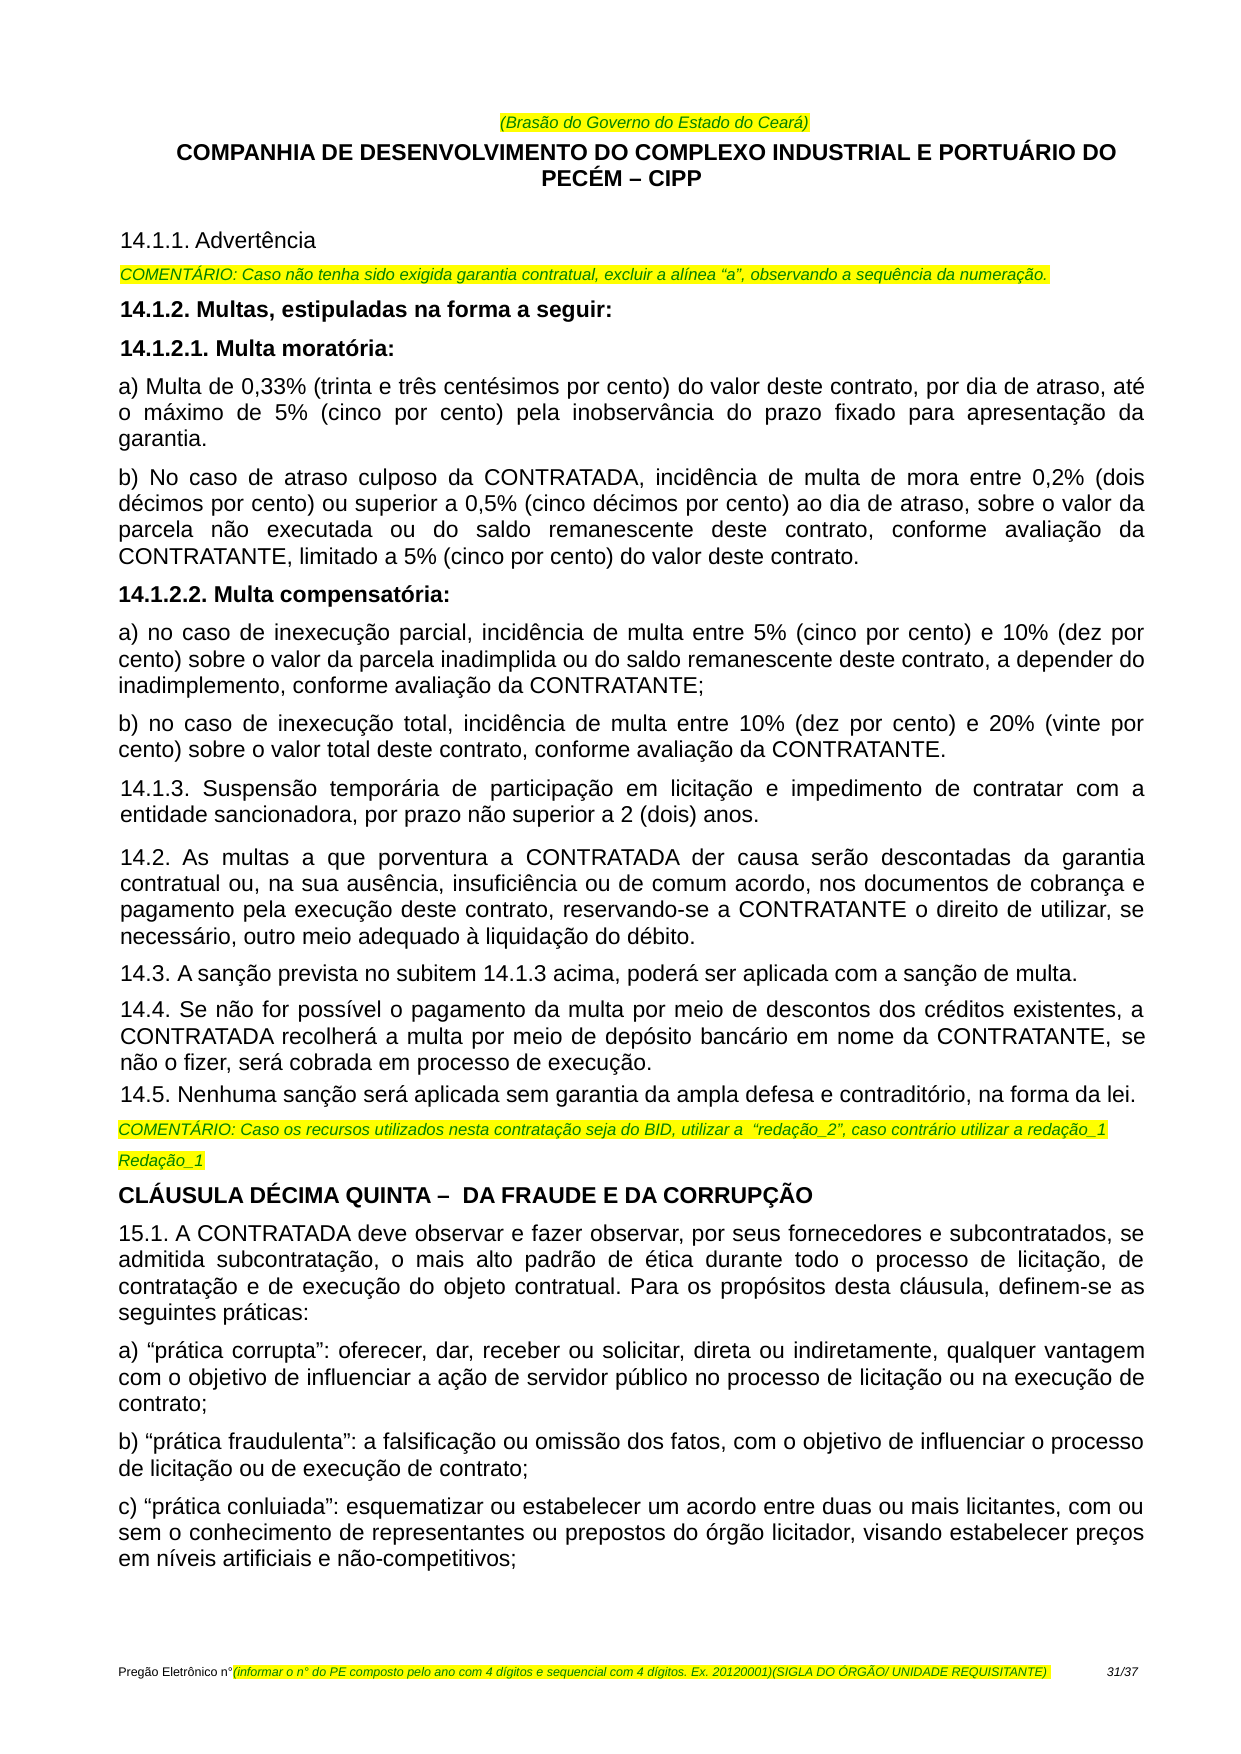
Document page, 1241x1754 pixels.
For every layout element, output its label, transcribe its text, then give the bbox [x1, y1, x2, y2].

text b) “prática fraudulenta”: a falsificação ou omissão dos fatos, com o objetivo de influenciar o processo de licitação ou de execução de contrato; [118, 1428, 1146, 1481]
text CLÁUSULA DÉCIMA QUINTA – DA FRAUDE E DA CORRUPÇÃO [118, 1182, 1146, 1208]
text 14.1.3. Suspensão temporária de participação em licitação e impedimento de contratar com a entidade sancionadora, por prazo não superior a 2 (dois) anos. [120, 775, 1146, 827]
text b) No caso de atraso culposo da CONTRATADA, incidência de multa de mora entre 0,2% (dois décimos por cento) ou superior a 0,5% (cinco décimos por cento) ao dia de atraso, sobre o valor da parcela não executada ou do saldo remanescente deste contrato, conforme avaliação da CONTRATANTE, limitado a 5% (cinco por cento) do valor deste contrato. [118, 464, 1146, 569]
text a) “prática corrupta”: oferecer, dar, receber ou solicitar, direta ou indiretamente, qualquer vantagem com o objetivo de influenciar a ação de servidor público no processo de licitação ou na execução de contrato; [118, 1337, 1146, 1416]
text Redação_1 [118, 1151, 1147, 1170]
text COMENTÁRIO: Caso os recursos utilizados nesta contratação seja do BID, utilizar a “redação_2”, caso contrário utilizar a redação_1 [118, 1119, 1146, 1139]
text a) no caso de inexecução parcial, incidência de multa entre 5% (cinco por cento) e 10% (dez por cento) sobre o valor da parcela inadimplida ou do saldo remanescente deste contrato, a depender do inadimplemento, conforme avaliação da CONTRATANTE; [118, 619, 1146, 698]
text 14.1.1. Advertência [120, 227, 1146, 253]
text 14.1.2.2. Multa compensatória: [118, 581, 1146, 607]
text 14.4. Se não for possível o pagamento da multa por meio de descontos dos créditos existentes, a CONTRATADA recolherá a multa por meio de depósito bancário em nome da CONTRATANTE, se não o fizer, será cobrada em processo de execução. [120, 996, 1146, 1075]
text 15.1. A CONTRATADA deve observar e fazer observar, por seus fornecedores e subcontratados, se admitida subcontratação, o mais alto padrão de ética durante todo o processo de licitação, de contratação e de execução do objeto contratual. Para os propósitos desta cláusula, definem-se as seguintes práticas: [118, 1220, 1146, 1325]
text 14.1.2. Multas, estipuladas na forma a seguir: [120, 296, 1146, 323]
text b) no caso de inexecução total, incidência de multa entre 10% (dez por cento) e 20% (vinte por cento) sobre o valor total deste contrato, conforme avaliação da CONTRATANTE. [118, 710, 1146, 763]
text 14.3. A sanção prevista no subitem 14.1.3 acima, poderá ser aplicada com a sanção de multa. [120, 959, 1146, 986]
text 14.1.2.1. Multa moratória: [120, 334, 1146, 361]
text 14.2. As multas a que porventura a CONTRATADA der causa serão descontadas da garantia contratual ou, na sua ausência, insuficiência ou de comum acordo, nos documentos de cobrança e pagamento pela execução deste contrato, reservando-se a CONTRATANTE o direito de utilizar, se necessário, outro meio adequado à liquidação do débito. [120, 844, 1146, 949]
text a) Multa de 0,33% (trinta e três centésimos por cento) do valor deste contrato, por dia de atraso, até o máximo de 5% (cinco por cento) pela inobservância do prazo fixado para apresentação da garantia. [118, 373, 1146, 452]
text 14.5. Nenhuma sanção será aplicada sem garantia da ampla defesa e contraditório, na forma da lei. [120, 1081, 1146, 1108]
text c) “prática conluiada”: esquematizar ou estabelecer um acordo entre duas ou mais licitantes, com ou sem o conhecimento de representantes ou prepostos do órgão licitador, visando estabelecer preços em níveis artificiais e não-competitivos; [118, 1493, 1146, 1572]
text COMENTÁRIO: Caso não tenha sido exigida garantia contratual, excluir a alínea “a”, observando a sequência da numeração. [120, 265, 1146, 284]
